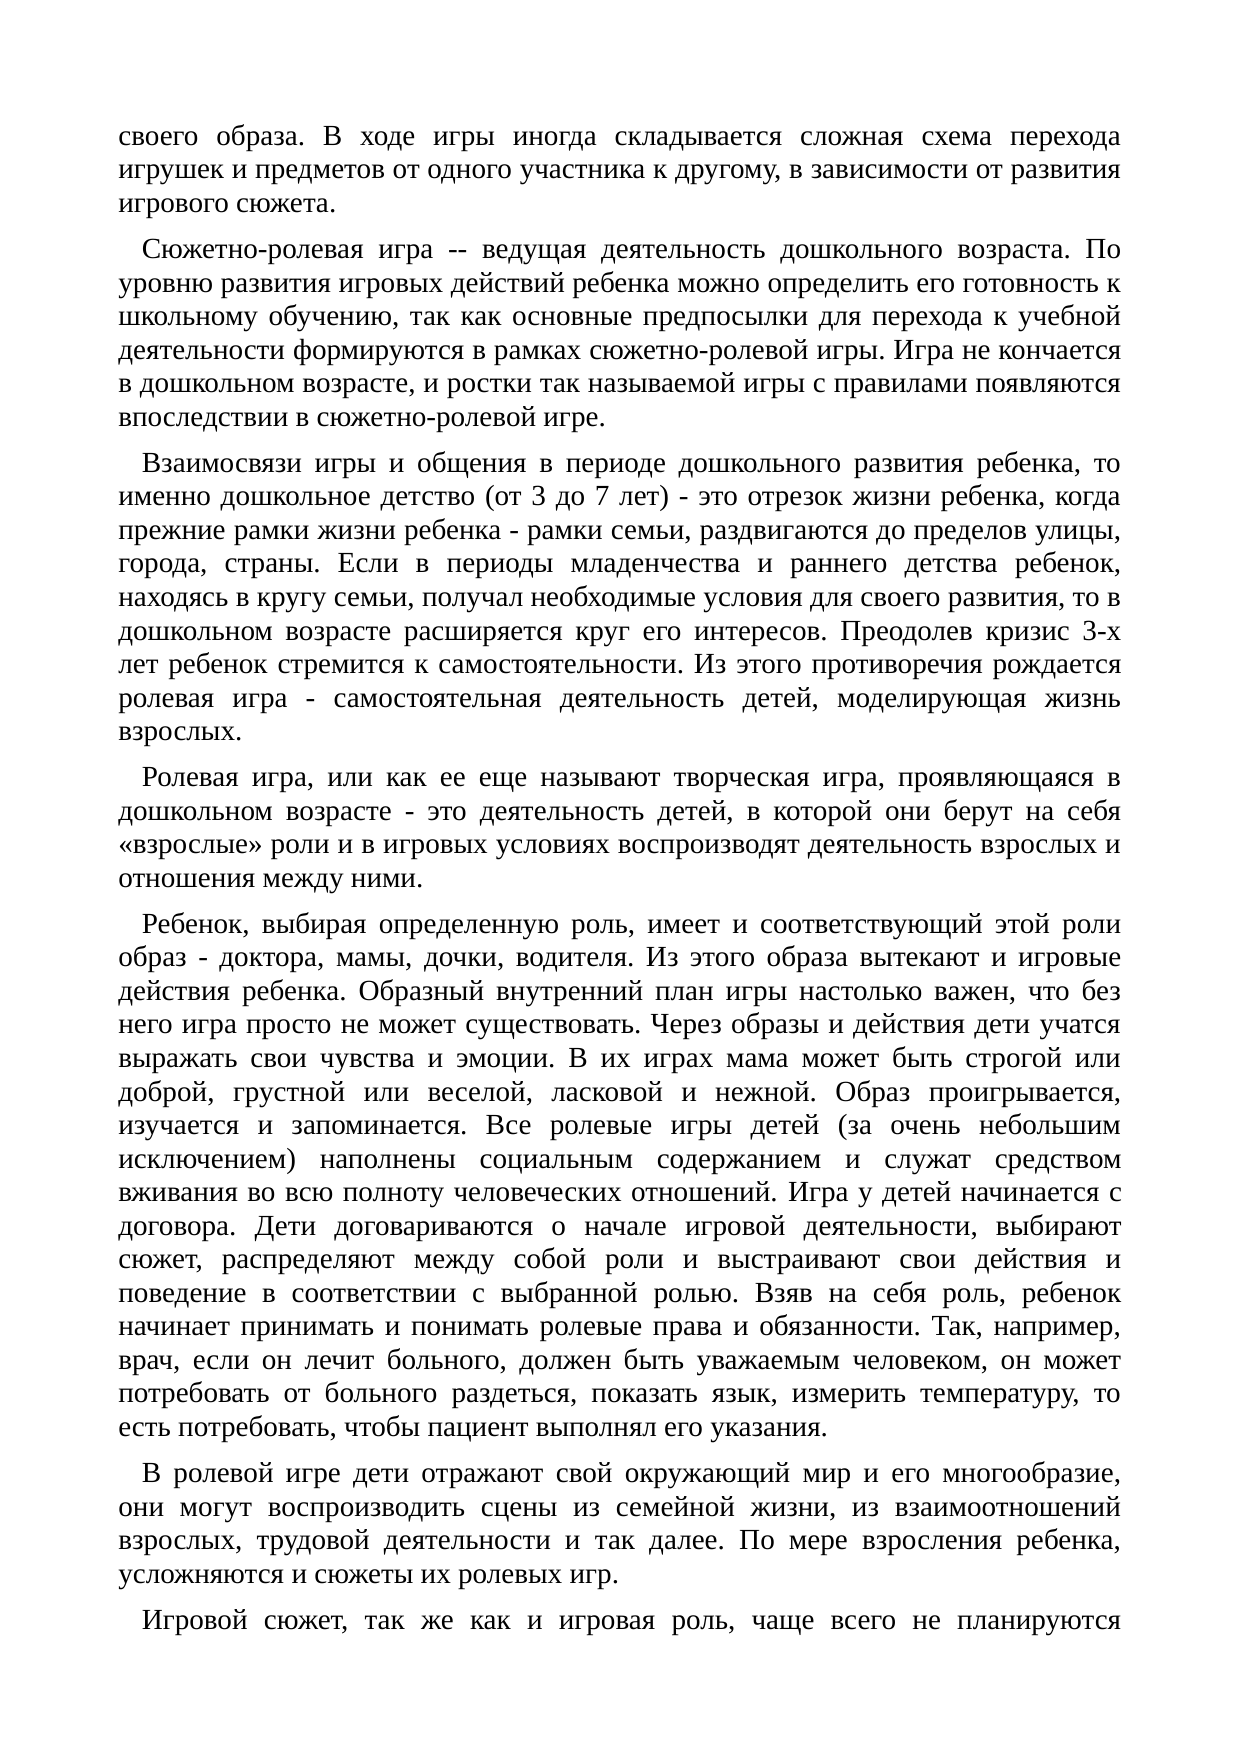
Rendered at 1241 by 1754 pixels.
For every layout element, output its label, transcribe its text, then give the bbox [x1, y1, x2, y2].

text Взаимосвязи игры и общения в периоде дошкольного развития ребенка, то именно дошкольное детство (от 3 до 7 лет) - это отрезок жизни ребенка, когда прежние рамки жизни ребенка - рамки семьи, раздвигаются до пределов улицы, города, страны. Если в периоды младенчества и раннего детства ребенок, находясь в кругу семьи, получал необходимые условия для своего развития, то в дошкольном возрасте расширяется круг его интересов. Преодолев кризис 3-х лет ребенок стремится к самостоятельности. Из этого противоречия рождается ролевая игра - самостоятельная деятельность детей, моделирующая жизнь взрослых. [118, 445, 1122, 747]
text В ролевой игре дети отражают свой окружающий мир и его многообразие, они могут воспроизводить сцены из семейной жизни, из взаимоотношений взрослых, трудовой деятельности и так далее. По мере взросления ребенка, усложняются и сюжеты их ролевых игр. [118, 1455, 1122, 1589]
text своего образа. В ходе игры иногда складывается сложная схема перехода игрушек и предметов от одного участника к другому, в зависимости от развития игрового сюжета. [118, 118, 1122, 219]
text Ролевая игра, или как ее еще называют творческая игра, проявляющаяся в дошкольном возрасте - это деятельность детей, в которой они берут на себя «взрослые» роли и в игровых условиях воспроизводят деятельность взрослых и отношения между ними. [118, 759, 1122, 893]
text Сюжетно-ролевая игра -- ведущая деятельность дошкольного возраста. По уровню развития игровых действий ребенка можно определить его готовность к школьному обучению, так как основные предпосылки для перехода к учебной деятельности формируются в рамках сюжетно-ролевой игры. Игра не кончается в дошкольном возрасте, и ростки так называемой игры с правилами появляются впоследствии в сюжетно-ролевой игре. [118, 231, 1122, 432]
text Игровой сюжет, так же как и игровая роль, чаще всего не планируются [118, 1602, 1122, 1635]
text Ребенок, выбирая определенную роль, имеет и соответствующий этой роли образ - доктора, мамы, дочки, водителя. Из этого образа вытекают и игровые действия ребенка. Образный внутренний план игры настолько важен, что без него игра просто не может существовать. Через образы и действия дети учатся выражать свои чувства и эмоции. В их играх мама может быть строгой или доброй, грустной или веселой, ласковой и нежной. Образ проигрывается, изучается и запоминается. Все ролевые игры детей (за очень небольшим исключением) наполнены социальным содержанием и служат средством вживания во всю полноту человеческих отношений. Игра у детей начинается с договора. Дети договариваются о начале игровой деятельности, выбирают сюжет, распределяют между собой роли и выстраивают свои действия и поведение в соответствии с выбранной ролью. Взяв на себя роль, ребенок начинает принимать и понимать ролевые права и обязанности. Так, например, врач, если он лечит больного, должен быть уважаемым человеком, он может потребовать от больного раздеться, показать язык, измерить температуру, то есть потребовать, чтобы пациент выполнял его указания. [118, 906, 1122, 1443]
